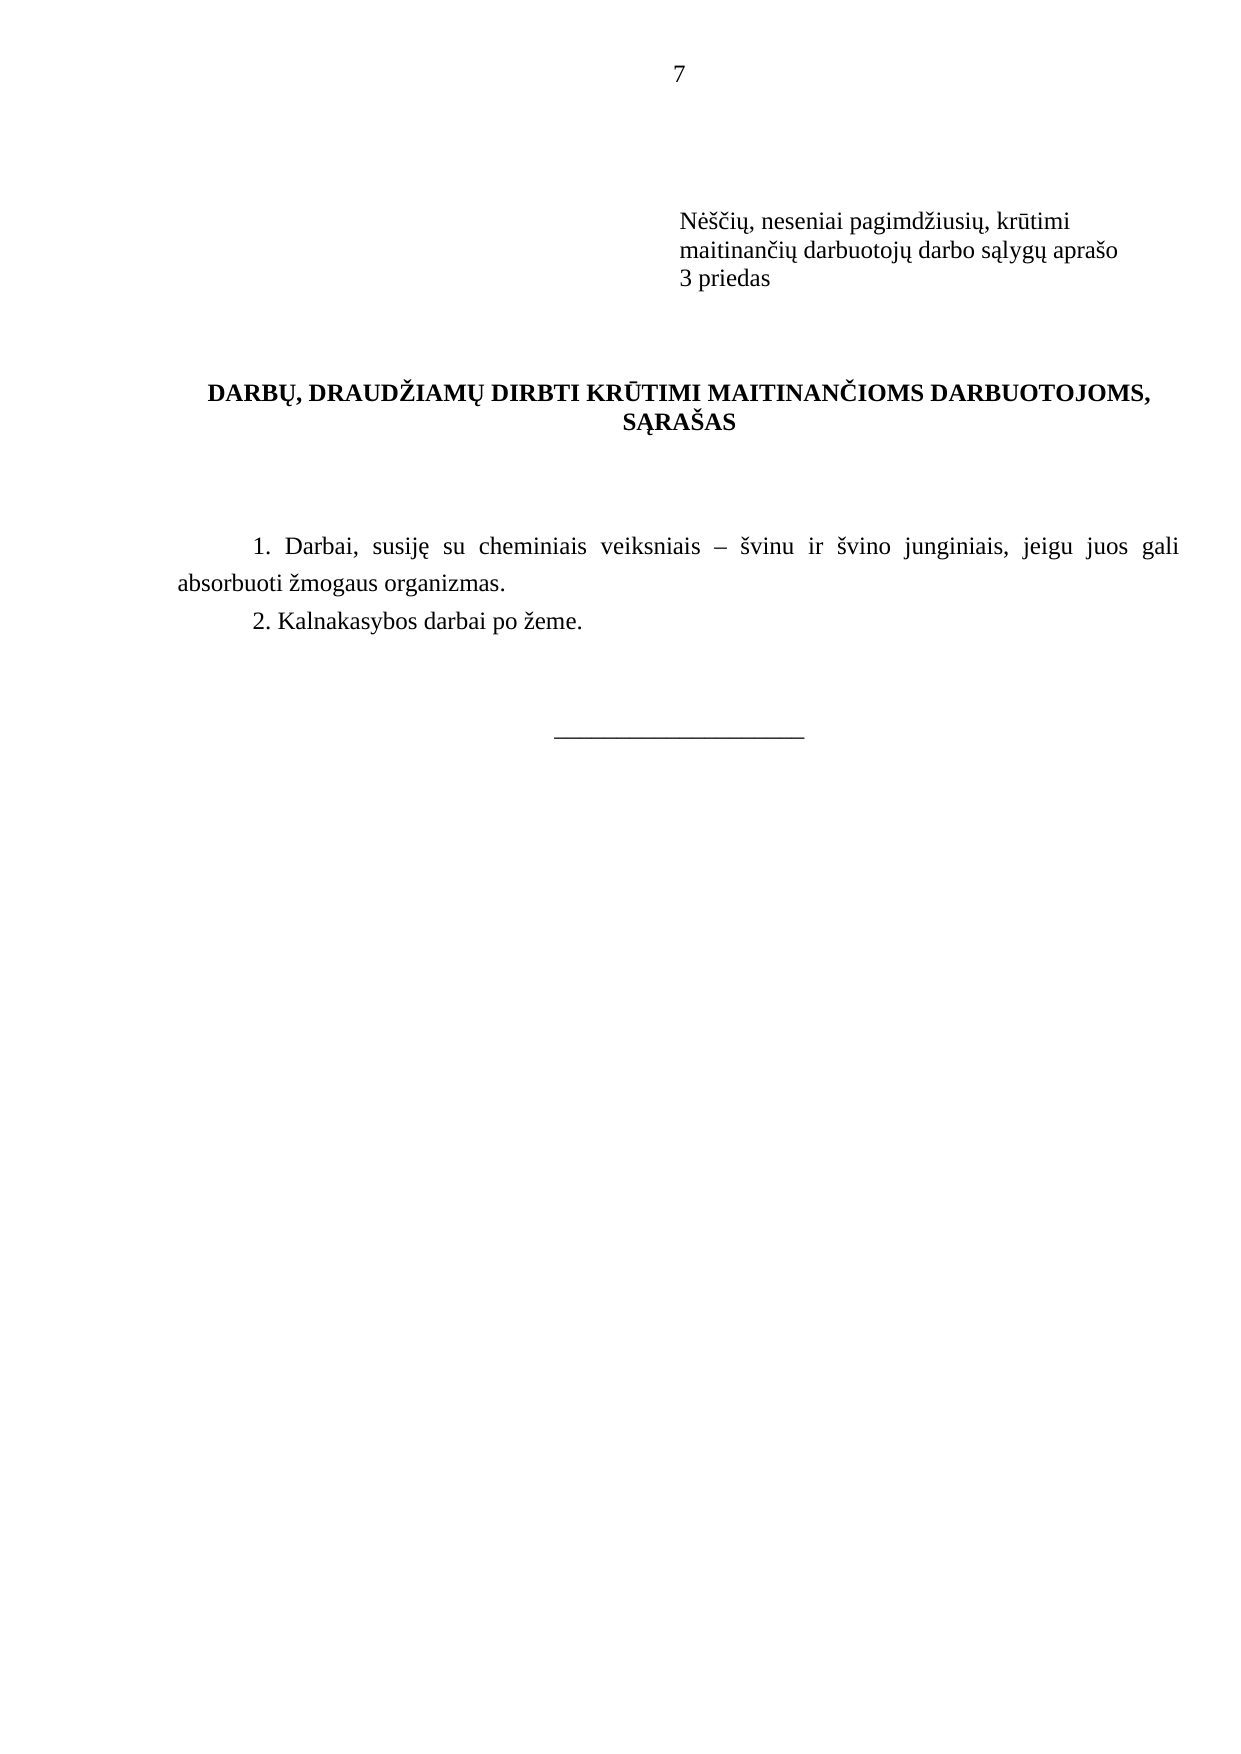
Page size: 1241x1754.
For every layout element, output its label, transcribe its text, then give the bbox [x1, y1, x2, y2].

text –––––––––––––––––––– [177, 721, 1181, 750]
text Nėščių, neseniai pagimdžiusių, krūtimi [679, 206, 1181, 235]
text 1. Darbai, susiję su cheminiais veiksniais – švinu ir švino junginiais, jeigu juos gali absorbuoti žmogaus organizmas. [177, 522, 1181, 597]
text DARBŲ, DRAUDŽIAMŲ DIRBTI KRŪTIMI MAITINANČIOMS DARBUOTOJOMS, SĄRAŠAS [177, 378, 1181, 436]
text 2. Kalnakasybos darbai po žeme. [177, 597, 1181, 635]
text maitinančių darbuotojų darbo sąlygų aprašo 3 priedas [679, 235, 1181, 292]
